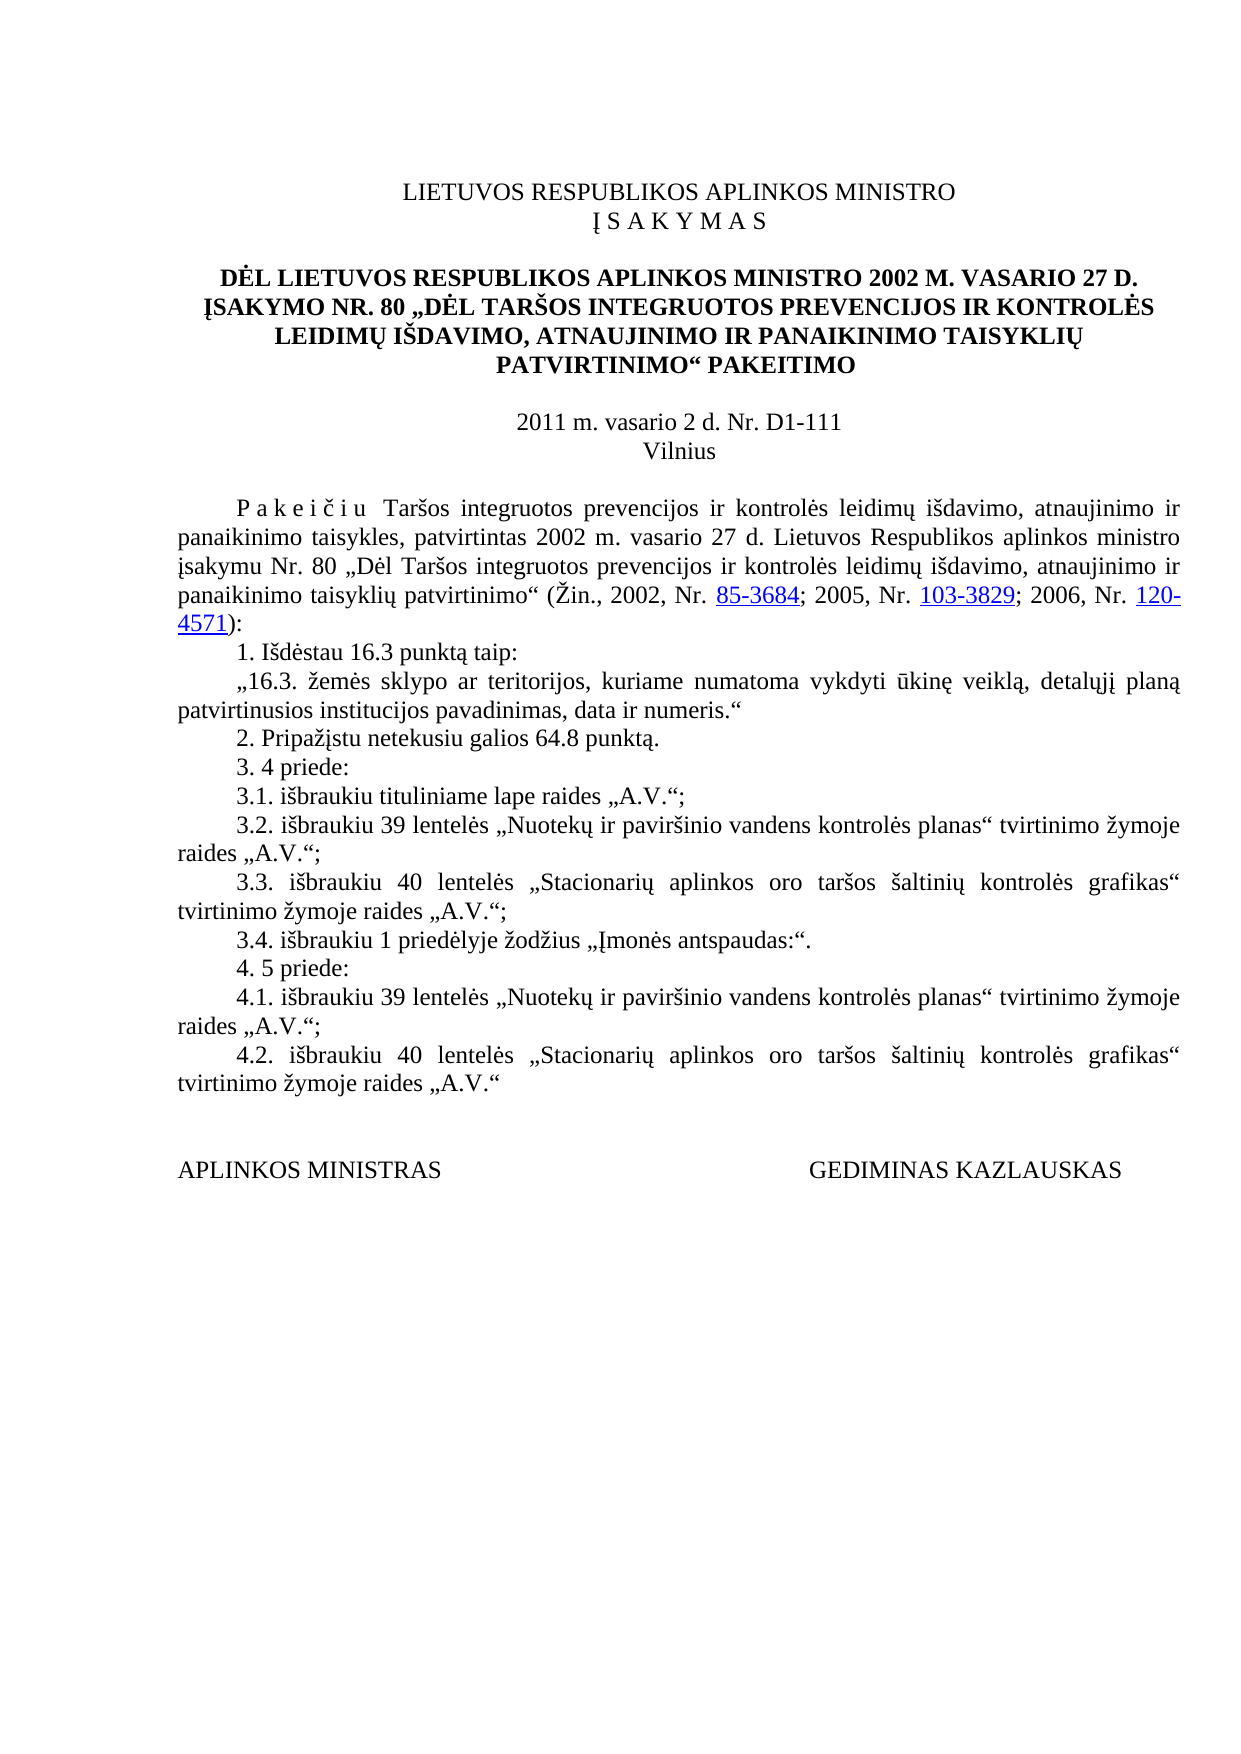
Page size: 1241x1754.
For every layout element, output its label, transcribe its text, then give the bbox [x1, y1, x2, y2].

text 3.4. išbraukiu 1 priedėlyje žodžius „Įmonės antspaudas:“. [177, 925, 1181, 953]
text 1. Išdėstau 16.3 punktą taip: [177, 637, 1181, 666]
text 4. 5 priede: [177, 953, 1181, 982]
text LIETUVOS RESPUBLIKOS APLINKOS MINISTRO [177, 177, 1181, 206]
text 3.2. išbraukiu 39 lentelės „Nuotekų ir paviršinio vandens kontrolės planas“ tvirtinimo žymoje raides „A.V.“; [177, 810, 1181, 867]
text Aplinkos ministras Gediminas Kazlauskas [177, 1155, 1181, 1183]
text 2. Pripažįstu netekusiu galios 64.8 punktą. [177, 723, 1181, 752]
text Pakeičiu Taršos integruotos prevencijos ir kontrolės leidimų išdavimo, atnaujinimo ir panaikinimo taisykles, patvirtintas 2002 m. vasario 27 d. Lietuvos Respublikos aplinkos ministro įsakymu Nr. 80 „Dėl Taršos integruotos prevencijos ir kontrolės leidimų išdavimo, atnaujinimo ir panaikinimo taisyklių patvirtinimo“ (Žin., 2002, Nr. 85-3684; 2005, Nr. 103-3829; 2006, Nr. 120-4571): [177, 493, 1181, 637]
text Vilnius [177, 436, 1181, 465]
text 4.2. išbraukiu 40 lentelės „Stacionarių aplinkos oro taršos šaltinių kontrolės grafikas“ tvirtinimo žymoje raides „A.V.“ [177, 1040, 1181, 1097]
text 2011 m. vasario 2 d. Nr. D1-111 [177, 407, 1181, 436]
text „16.3. žemės sklypo ar teritorijos, kuriame numatoma vykdyti ūkinę veiklą, detalųjį planą patvirtinusios institucijos pavadinimas, data ir numeris.“ [177, 666, 1181, 723]
text 3. 4 priede: [177, 752, 1181, 781]
text DĖL LIETUVOS RESPUBLIKOS APLINKOS MINISTRO 2002 M. VASARIO 27 D. ĮSAKYMO Nr. 80 „DĖL TARŠOS INTEGRUOTOS prevencijos IR KONTROLĖS LEIDIMŲ IŠDAVIMO, ATNAUJINIMO IR PANAIKINIMO TAISYKLIŲ PATVIRTINIMO“ PAKEITIMO [177, 263, 1181, 378]
text ĮSAKYMAS [177, 206, 1181, 235]
text 3.3. išbraukiu 40 lentelės „Stacionarių aplinkos oro taršos šaltinių kontrolės grafikas“ tvirtinimo žymoje raides „A.V.“; [177, 867, 1181, 925]
text 4.1. išbraukiu 39 lentelės „Nuotekų ir paviršinio vandens kontrolės planas“ tvirtinimo žymoje raides „A.V.“; [177, 982, 1181, 1040]
text 3.1. išbraukiu tituliniame lape raides „A.V.“; [177, 781, 1181, 810]
